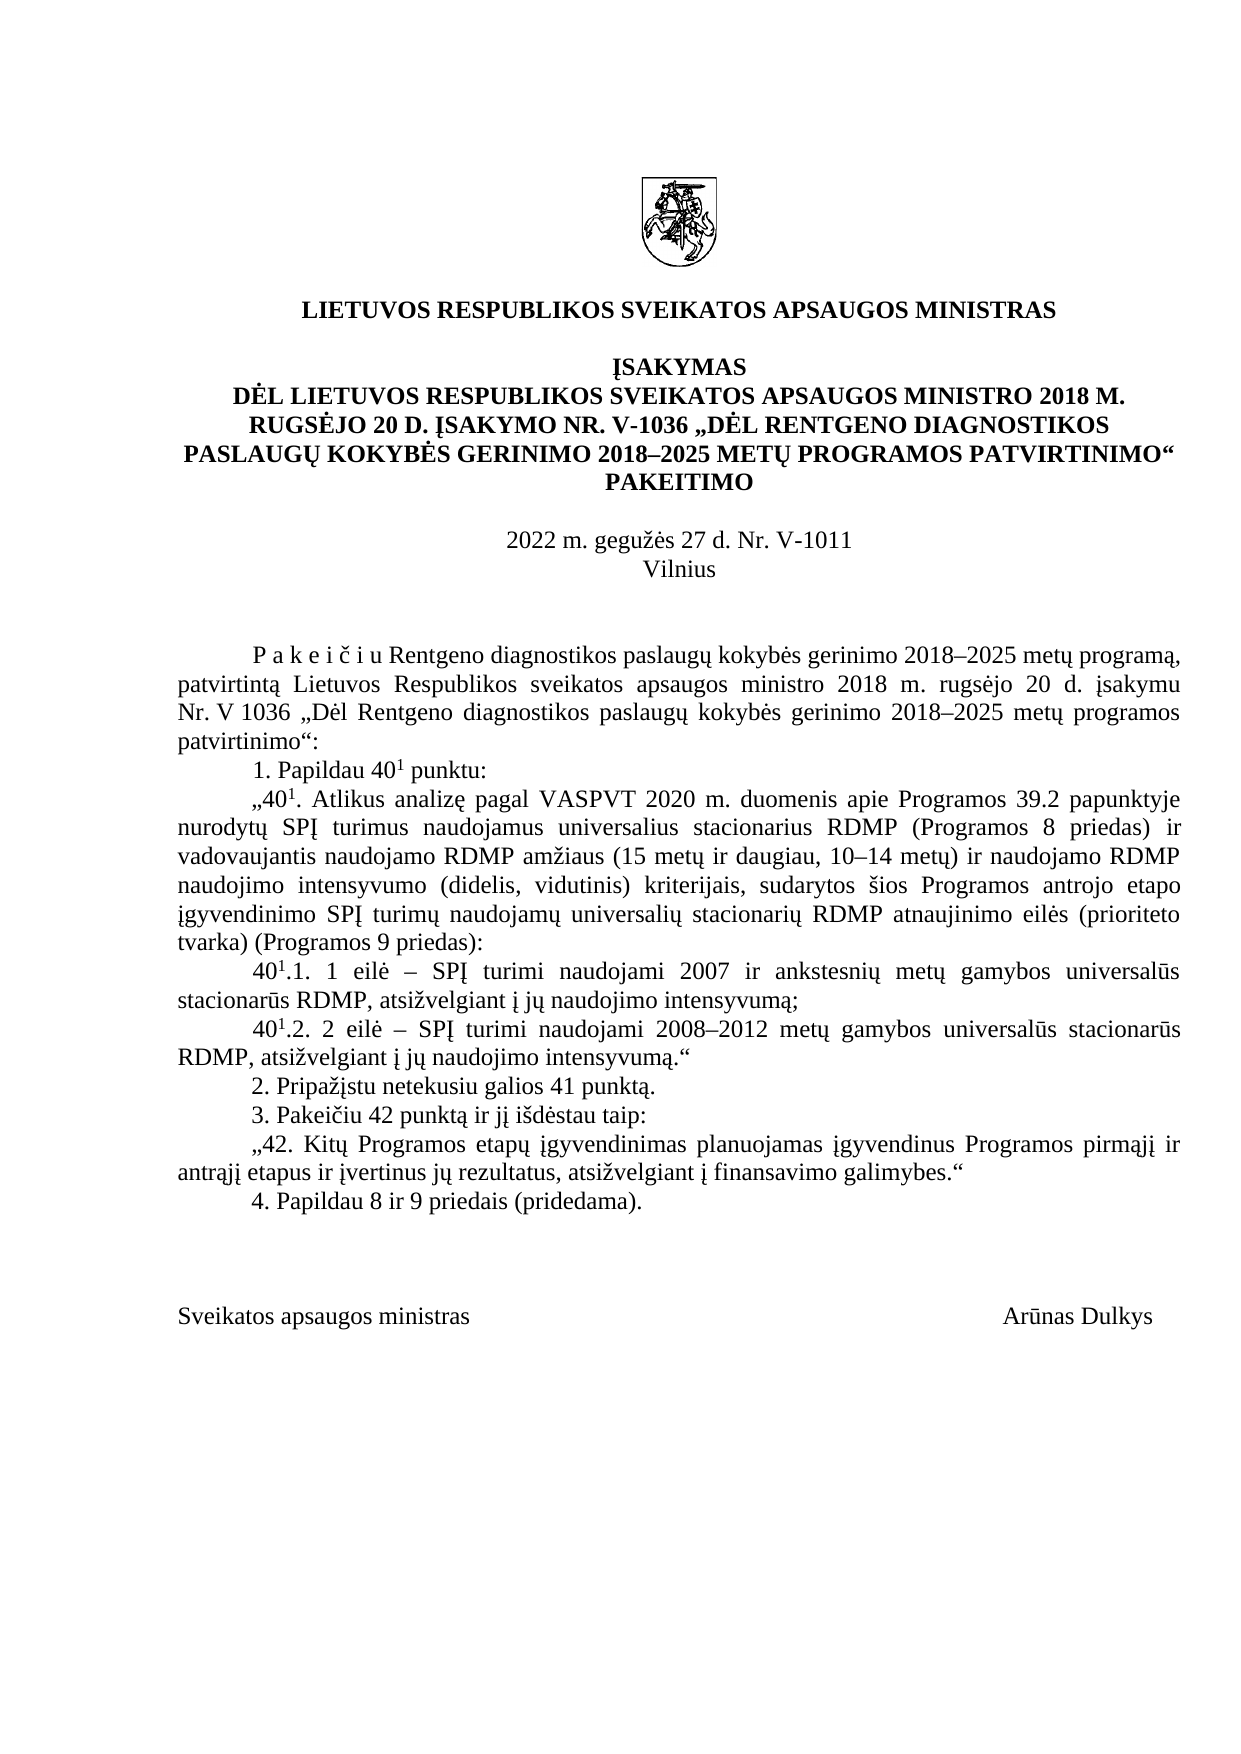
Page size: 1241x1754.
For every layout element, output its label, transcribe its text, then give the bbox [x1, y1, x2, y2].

text 401.2. 2 eilė – SPĮ turimi naudojami 2008–2012 metų gamybos universalūs stacionarūs RDMP, atsižvelgiant į jų naudojimo intensyvumą.“ [177, 1014, 1181, 1071]
text 3. Pakeičiu 42 punktą ir jį išdėstau taip: [177, 1100, 1181, 1129]
text Vilnius [177, 554, 1181, 582]
text P a k e i č i u Rentgeno diagnostikos paslaugų kokybės gerinimo 2018–2025 metų programą, patvirtintą Lietuvos Respublikos sveikatos apsaugos ministro 2018 m. rugsėjo 20 d. įsakymu Nr. V 1036 „Dėl Rentgeno diagnostikos paslaugų kokybės gerinimo 2018–2025 metų programos patvirtinimo“: [177, 640, 1181, 755]
text 1. Papildau 401 punktu: [177, 755, 1181, 784]
text DĖL LIETUVOS RESPUBLIKOS SVEIKATOS APSAUGOS MINISTRO 2018 M. RUGSĖJO 20 D. ĮSAKYMO NR. V-1036 „DĖL RENTGENO DIAGNOSTIKOS PASLAUGŲ KOKYBĖS GERINIMO 2018–2025 METŲ PROGRAMOS PATVIRTINIMO“ PAKEITIMO [177, 381, 1181, 496]
text ĮSAKYMAS [177, 352, 1181, 381]
text 4. Papildau 8 ir 9 priedais (pridedama). [177, 1186, 1181, 1215]
text 2. Pripažįstu netekusiu galios 41 punktą. [177, 1071, 1181, 1100]
text 2022 m. gegužės 27 d. Nr. V-1011 [177, 525, 1181, 554]
text Sveikatos apsaugos ministras Arūnas Dulkys [177, 1301, 1181, 1330]
text „42. Kitų Programos etapų įgyvendinimas planuojamas įgyvendinus Programos pirmąjį ir antrąjį etapus ir įvertinus jų rezultatus, atsižvelgiant į finansavimo galimybes.“ [177, 1129, 1181, 1186]
text LIETUVOS RESPUBLIKOS SVEIKATOS APSAUGOS MINISTRAS [177, 295, 1181, 324]
text „401. Atlikus analizę pagal VASPVT 2020 m. duomenis apie Programos 39.2 papunktyje nurodytų SPĮ turimus naudojamus universalius stacionarius RDMP (Programos 8 priedas) ir vadovaujantis naudojamo RDMP amžiaus (15 metų ir daugiau, 10–14 metų) ir naudojamo RDMP naudojimo intensyvumo (didelis, vidutinis) kriterijais, sudarytos šios Programos antrojo etapo įgyvendinimo SPĮ turimų naudojamų universalių stacionarių RDMP atnaujinimo eilės (prioriteto tvarka) (Programos 9 priedas): [177, 784, 1181, 956]
text 401.1. 1 eilė – SPĮ turimi naudojami 2007 ir ankstesnių metų gamybos universalūs stacionarūs RDMP, atsižvelgiant į jų naudojimo intensyvumą; [177, 956, 1181, 1014]
